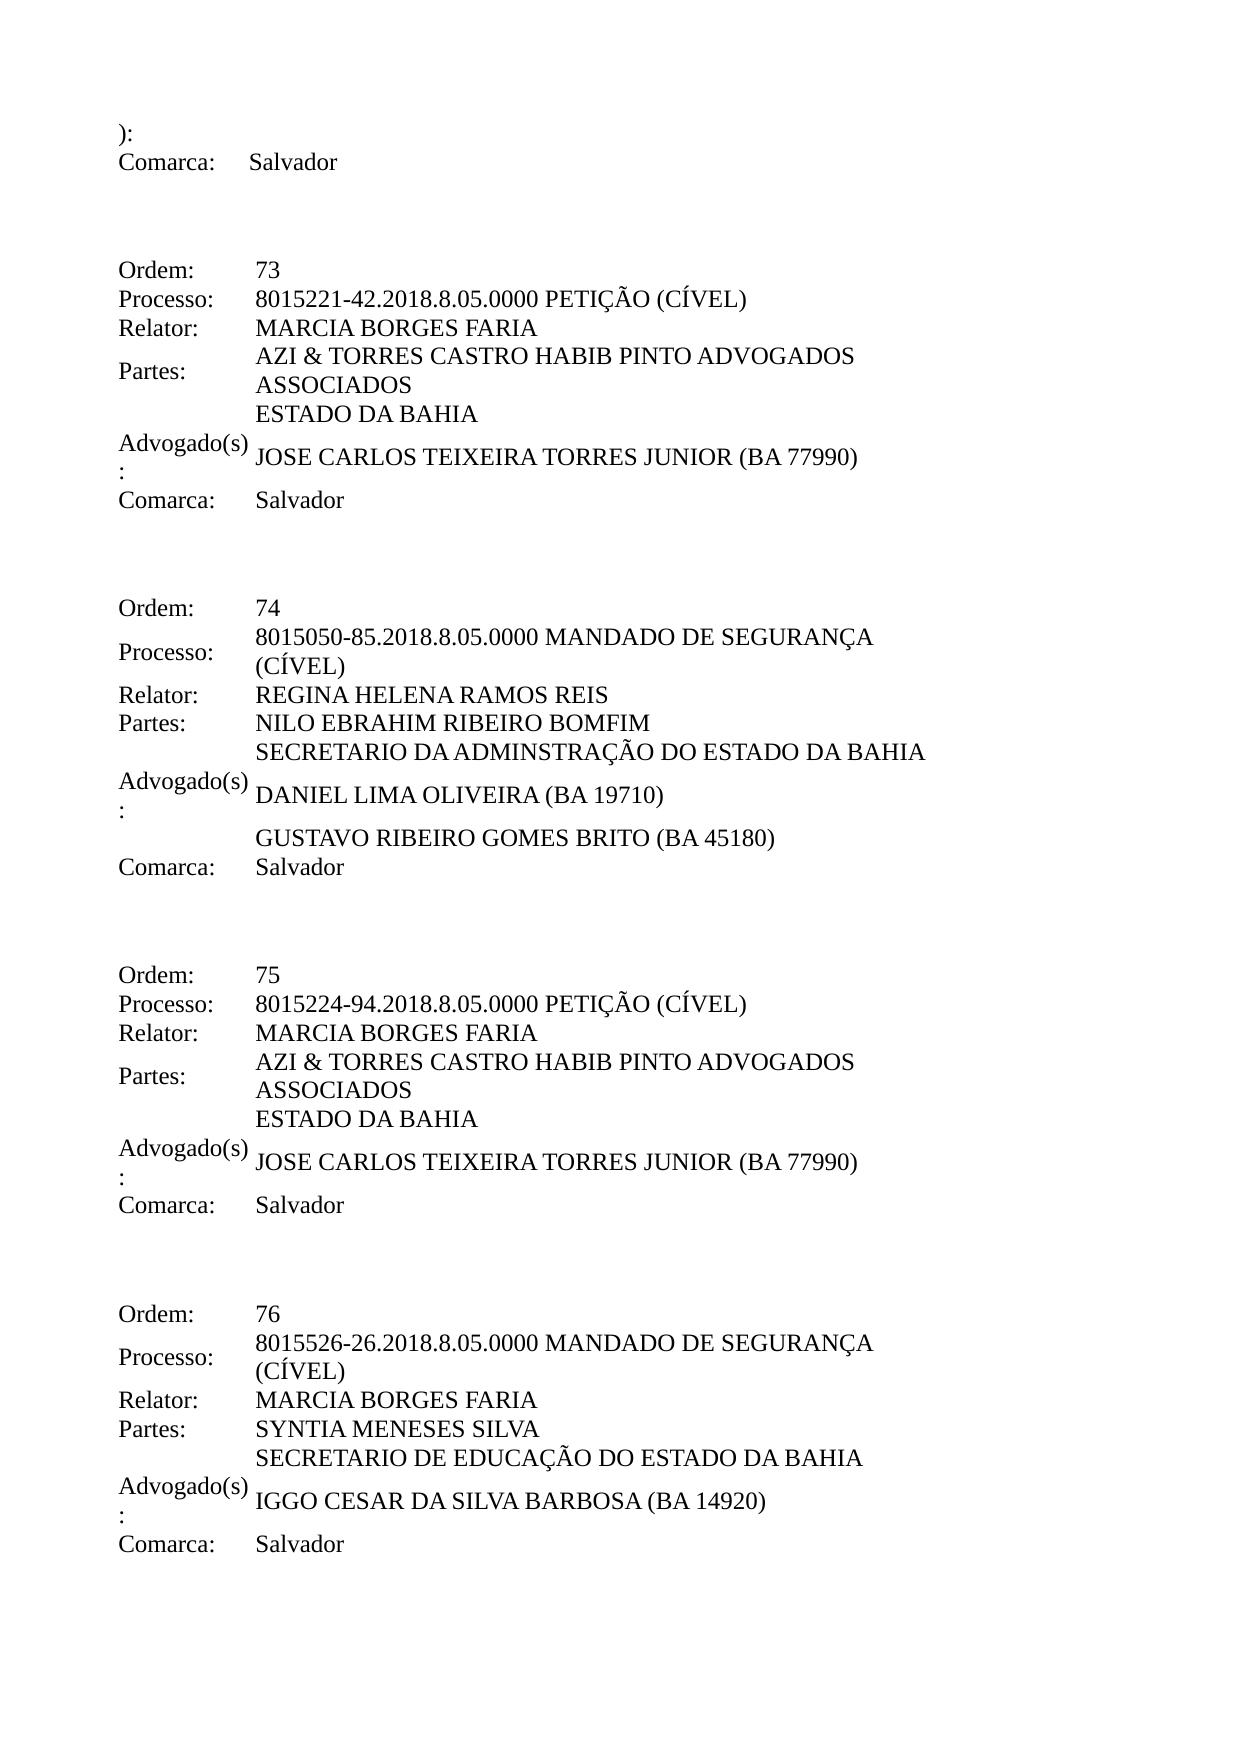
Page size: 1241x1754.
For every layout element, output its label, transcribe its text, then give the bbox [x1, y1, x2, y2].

table_cell MARCIA BORGES FARIA [255, 1385, 969, 1414]
table_cell Processo: [118, 989, 255, 1018]
table_cell ESTADO DA BAHIA [255, 1104, 1017, 1133]
table_cell MARCIA BORGES FARIA [255, 313, 1017, 341]
table_cell 8015526-26.2018.8.05.0000 MANDADO DE SEGURANÇA (CÍVEL) [255, 1328, 969, 1385]
table_cell [118, 1104, 255, 1133]
table_cell Salvador [255, 1191, 1017, 1219]
table_cell ): [118, 118, 248, 147]
table_cell Partes: [118, 1414, 255, 1443]
table_header 73 [255, 255, 1017, 284]
table_cell JOSE CARLOS TEIXEIRA TORRES JUNIOR (BA 77990) [255, 1133, 1017, 1191]
table_header 74 [255, 594, 969, 622]
table_cell MARCIA BORGES FARIA [255, 1018, 1017, 1047]
table_cell Processo: [118, 284, 255, 313]
table_cell Salvador [255, 485, 1017, 514]
table_cell 8015050-85.2018.8.05.0000 MANDADO DE SEGURANÇA (CÍVEL) [255, 622, 969, 680]
table_cell ESTADO DA BAHIA [255, 399, 1017, 428]
table_header Ordem: [118, 961, 255, 989]
table_cell Advogado(s): [118, 766, 255, 823]
table_header Ordem: [118, 255, 255, 284]
table_cell Salvador [255, 852, 969, 881]
table_cell Partes: [118, 341, 255, 399]
table_cell Relator: [118, 1385, 255, 1414]
table_header 76 [255, 1299, 969, 1328]
table_cell Partes: [118, 709, 255, 737]
table_cell Comarca: [118, 852, 255, 881]
table_cell Relator: [118, 1018, 255, 1047]
table_cell Salvador [249, 147, 1122, 176]
table_cell AZI & TORRES CASTRO HABIB PINTO ADVOGADOS ASSOCIADOS [255, 1047, 1017, 1104]
table_cell [118, 737, 255, 766]
table_cell Partes: [118, 1047, 255, 1104]
table_header Ordem: [118, 1299, 255, 1328]
table_cell Comarca: [118, 1191, 255, 1219]
table_cell REGINA HELENA RAMOS REIS [255, 680, 969, 708]
table_cell IGGO CESAR DA SILVA BARBOSA (BA 14920) [255, 1471, 969, 1529]
table_cell SYNTIA MENESES SILVA [255, 1414, 969, 1443]
table_cell [118, 1443, 255, 1471]
table_cell AZI & TORRES CASTRO HABIB PINTO ADVOGADOS ASSOCIADOS [255, 341, 1017, 399]
table_cell JOSE CARLOS TEIXEIRA TORRES JUNIOR (BA 77990) [255, 428, 1017, 485]
table_cell Comarca: [118, 147, 248, 176]
table_cell NILO EBRAHIM RIBEIRO BOMFIM [255, 709, 969, 737]
table_header 75 [255, 961, 1017, 989]
table_cell Advogado(s): [118, 1133, 255, 1191]
table_cell GUSTAVO RIBEIRO GOMES BRITO (BA 45180) [255, 824, 969, 852]
table_cell Salvador [255, 1529, 969, 1558]
table_cell 8015224-94.2018.8.05.0000 PETIÇÃO (CÍVEL) [255, 989, 1017, 1018]
table_cell [118, 399, 255, 428]
table_cell DANIEL LIMA OLIVEIRA (BA 19710) [255, 766, 969, 823]
table_header Ordem: [118, 594, 255, 622]
table_cell SECRETARIO DE EDUCAÇÃO DO ESTADO DA BAHIA [255, 1443, 969, 1471]
table_cell Advogado(s): [118, 428, 255, 485]
table_cell Processo: [118, 1328, 255, 1385]
table_cell [118, 824, 255, 852]
table_cell Comarca: [118, 485, 255, 514]
table_cell Comarca: [118, 1529, 255, 1558]
table_cell SECRETARIO DA ADMINSTRAÇÃO DO ESTADO DA BAHIA [255, 737, 969, 766]
table_cell [249, 118, 1122, 147]
table_cell 8015221-42.2018.8.05.0000 PETIÇÃO (CÍVEL) [255, 284, 1017, 313]
table_cell Relator: [118, 680, 255, 708]
table_cell Processo: [118, 622, 255, 680]
table_cell Relator: [118, 313, 255, 341]
table_cell Advogado(s): [118, 1471, 255, 1529]
